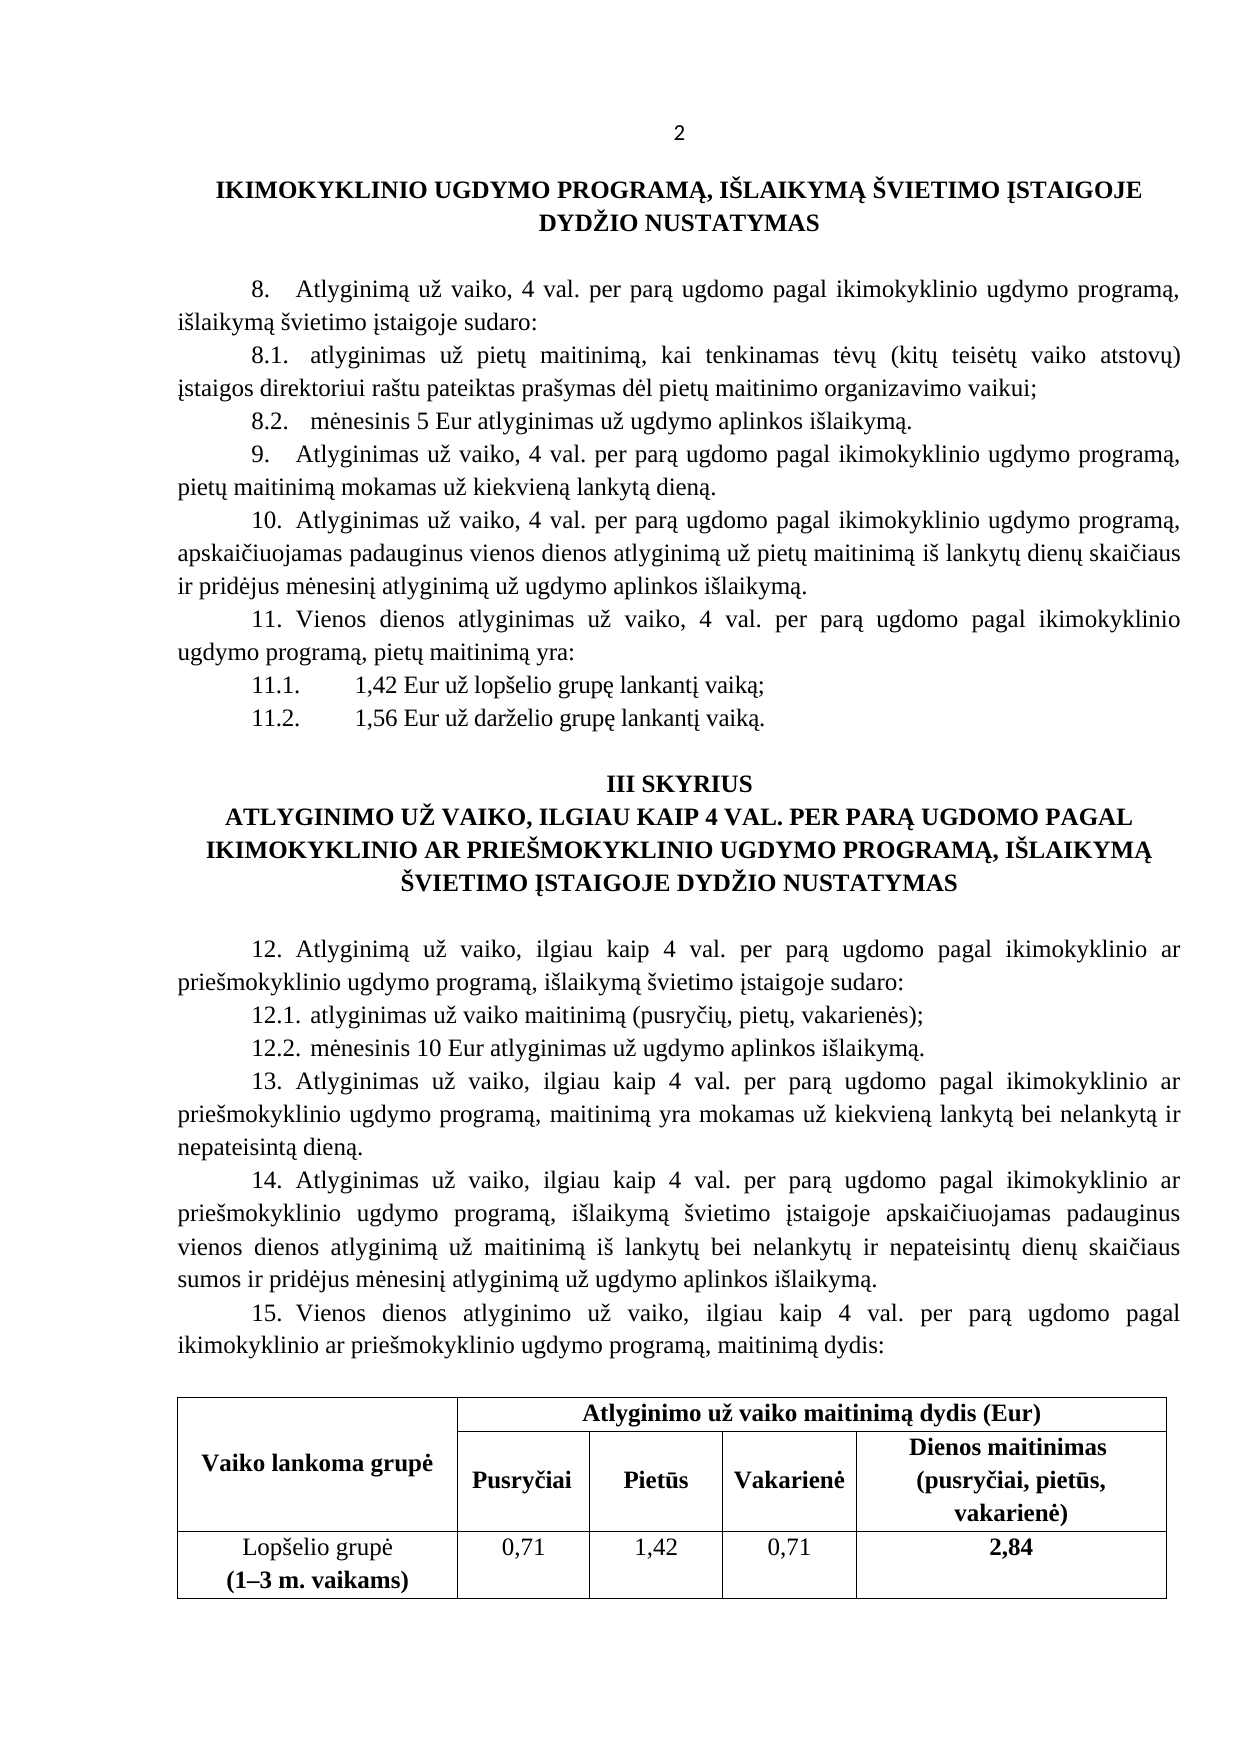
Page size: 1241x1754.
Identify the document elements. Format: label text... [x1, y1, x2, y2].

table_cell Dienos maitinimas (pusryčiai, pietūs, vakarienė) [857, 1432, 1166, 1531]
text 11.1. 1,42 Eur už lopšelio grupę lankantį vaiką; [177, 670, 1181, 699]
table_cell 1,42 [590, 1532, 722, 1598]
text 15. Vienos dienos atlyginimo už vaiko, ilgiau kaip 4 val. per parą ugdomo pagal ikimokyklinio ar priešmokyklinio ugdymo programą, maitinimą dydis: [177, 1298, 1181, 1359]
table_cell Pietūs [590, 1432, 722, 1531]
text 12. Atlyginimą už vaiko, ilgiau kaip 4 val. per parą ugdomo pagal ikimokyklinio ar priešmokyklinio ugdymo programą, išlaikymą švietimo įstaigoje sudaro: [177, 934, 1181, 996]
text 8.2. mėnesinis 5 Eur atlyginimas už ugdymo aplinkos išlaikymą. [177, 406, 1181, 435]
text 8. Atlyginimą už vaiko, 4 val. per parą ugdomo pagal ikimokyklinio ugdymo programą, išlaikymą švietimo įstaigoje sudaro: [177, 274, 1181, 336]
text ATLYGINIMO UŽ VAIKO, ILGIAU KAIP 4 VAL. PER PARĄ UGDOMO PAGAL IKIMOKYKLINIO AR PRIEŠMOKYKLINIO UGDYMO PROGRAMĄ, IŠLAIKYMĄ ŠVIETIMO ĮSTAIGOJE DYDŽIO NUSTATYMAS [177, 802, 1181, 897]
table_cell Lopšelio grupė (1–3 m. vaikams) [178, 1532, 457, 1598]
table_header Vaiko lankoma grupė [178, 1398, 457, 1531]
text 12.1. atlyginimas už vaiko maitinimą (pusryčių, pietų, vakarienės); [177, 1000, 1181, 1029]
text III SKYRIUS [177, 769, 1181, 798]
text 14. Atlyginimas už vaiko, ilgiau kaip 4 val. per parą ugdomo pagal ikimokyklinio ar priešmokyklinio ugdymo programą, išlaikymą švietimo įstaigoje apskaičiuojamas padauginus vienos dienos atlyginimą už maitinimą iš lankytų bei nelankytų ir nepateisintų dienų skaičiaus sumos ir pridėjus mėnesinį atlyginimą už ugdymo aplinkos išlaikymą. [177, 1166, 1181, 1293]
table_cell Pusryčiai [458, 1432, 589, 1531]
text 11. Vienos dienos atlyginimas už vaiko, 4 val. per parą ugdomo pagal ikimokyklinio ugdymo programą, pietų maitinimą yra: [177, 604, 1181, 666]
text 10. Atlyginimas už vaiko, 4 val. per parą ugdomo pagal ikimokyklinio ugdymo programą, apskaičiuojamas padauginus vienos dienos atlyginimą už pietų maitinimą iš lankytų dienų skaičiaus ir pridėjus mėnesinį atlyginimą už ugdymo aplinkos išlaikymą. [177, 505, 1181, 600]
table_cell 2,84 [857, 1532, 1166, 1598]
text 11.2. 1,56 Eur už darželio grupę lankantį vaiką. [177, 703, 1181, 732]
table_header Atlyginimo už vaiko maitinimą dydis (Eur) [458, 1398, 1166, 1431]
text IKIMOKYKLINIO UGDYMO PROGRAMĄ, IŠLAIKYMĄ ŠVIETIMO ĮSTAIGOJE DYDŽIO NUSTATYMAS [177, 175, 1181, 237]
text 8.1. atlyginimas už pietų maitinimą, kai tenkinamas tėvų (kitų teisėtų vaiko atstovų) įstaigos direktoriui raštu pateiktas prašymas dėl pietų maitinimo organizavimo vaikui; [177, 340, 1181, 402]
text 12.2. mėnesinis 10 Eur atlyginimas už ugdymo aplinkos išlaikymą. [177, 1033, 1181, 1062]
table_cell Vakarienė [723, 1432, 856, 1531]
text 9. Atlyginimas už vaiko, 4 val. per parą ugdomo pagal ikimokyklinio ugdymo programą, pietų maitinimą mokamas už kiekvieną lankytą dieną. [177, 439, 1181, 501]
table_cell 0,71 [458, 1532, 589, 1598]
text 13. Atlyginimas už vaiko, ilgiau kaip 4 val. per parą ugdomo pagal ikimokyklinio ar priešmokyklinio ugdymo programą, maitinimą yra mokamas už kiekvieną lankytą bei nelankytą ir nepateisintą dieną. [177, 1066, 1181, 1161]
table_cell 0,71 [723, 1532, 856, 1598]
